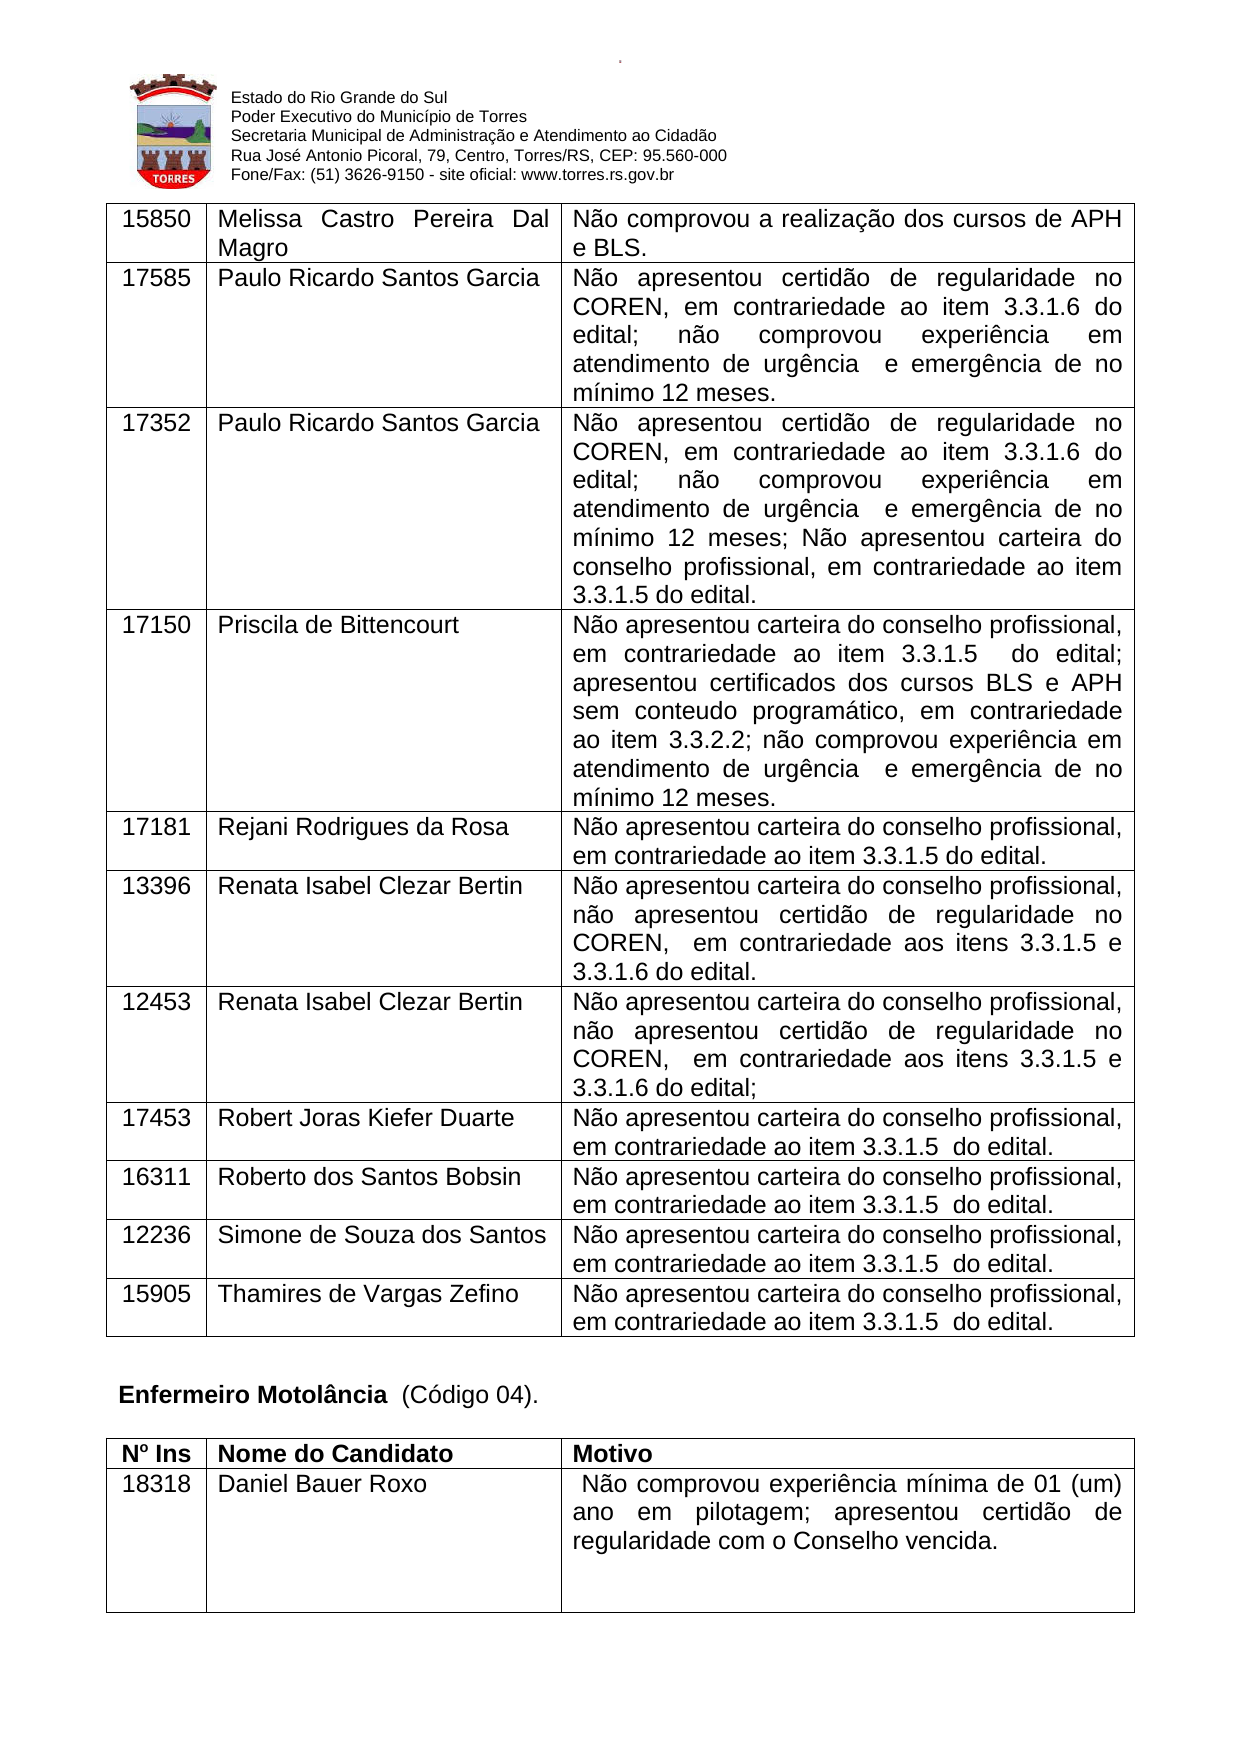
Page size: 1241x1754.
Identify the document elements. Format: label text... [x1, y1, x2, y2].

table_cell Rejani Rodrigues da Rosa [207, 812, 561, 870]
table_header Motivo [562, 1439, 1134, 1467]
table_cell Não apresentou carteira do conselho profissional, em contrariedade ao item 3.3.1.5 do edital. [562, 1161, 1134, 1219]
table_cell 12453 [107, 987, 206, 1102]
table_cell Paulo Ricardo Santos Garcia [207, 263, 561, 407]
table_cell Paulo Ricardo Santos Garcia [207, 408, 561, 609]
table_cell Não apresentou carteira do conselho profissional, em contrariedade ao item 3.3.1.5 do edital. [562, 1103, 1134, 1160]
table_cell Não apresentou carteira do conselho profissional, em contrariedade ao item 3.3.1.5 do edital. [562, 1220, 1134, 1277]
table_cell Priscila de Bittencourt [207, 610, 561, 811]
table_cell 15905 [107, 1279, 206, 1336]
picture [129, 74, 217, 189]
table_cell Daniel Bauer Roxo [207, 1469, 561, 1612]
table_cell Roberto dos Santos Bobsin [207, 1161, 561, 1219]
table_cell Não apresentou certidão de regularidade no COREN, em contrariedade ao item 3.3.1.6 do edital; não comprovou experiência em atendimento de urgência e emergência de no mínimo 12 meses; Não apresentou carteira do conselho profissional, em contrariedade ao item 3.3.1.5 do edital. [562, 408, 1134, 609]
table_cell Thamires de Vargas Zefino [207, 1279, 561, 1336]
table_cell 13396 [107, 871, 206, 986]
table_cell 15850 [107, 204, 206, 262]
table_cell Renata Isabel Clezar Bertin [207, 987, 561, 1102]
table_cell Não apresentou carteira do conselho profissional, não apresentou certidão de regularidade no COREN, em contrariedade aos itens 3.3.1.5 e 3.3.1.6 do edital; [562, 987, 1134, 1102]
table_cell Não comprovou experiência mínima de 01 (um) ano em pilotagem; apresentou certidão de regularidade com o Conselho vencida. [562, 1469, 1134, 1612]
table_cell 12236 [107, 1220, 206, 1277]
table_cell 16311 [107, 1161, 206, 1219]
table_cell Melissa Castro Pereira Dal Magro [207, 204, 561, 262]
table_cell Robert Joras Kiefer Duarte [207, 1103, 561, 1160]
table_cell 17453 [107, 1103, 206, 1160]
table_cell Não apresentou certidão de regularidade no COREN, em contrariedade ao item 3.3.1.6 do edital; não comprovou experiência em atendimento de urgência e emergência de no mínimo 12 meses. [562, 263, 1134, 407]
table_cell 17150 [107, 610, 206, 811]
text Enfermeiro Motolância (Código 04). [118, 1380, 1122, 1409]
table_cell 17585 [107, 263, 206, 407]
table_cell Simone de Souza dos Santos [207, 1220, 561, 1277]
table_cell Renata Isabel Clezar Bertin [207, 871, 561, 986]
table_cell Não comprovou a realização dos cursos de APH e BLS. [562, 204, 1134, 262]
table_cell Não apresentou carteira do conselho profissional, em contrariedade ao item 3.3.1.5 do edital. [562, 1279, 1134, 1336]
table_cell Não apresentou carteira do conselho profissional, não apresentou certidão de regularidade no COREN, em contrariedade aos itens 3.3.1.5 e 3.3.1.6 do edital. [562, 871, 1134, 986]
table_cell 17352 [107, 408, 206, 609]
table_cell 18318 [107, 1469, 206, 1612]
table_header No Ins [107, 1439, 206, 1467]
table_header Nome do Candidato [207, 1439, 561, 1467]
table_cell Não apresentou carteira do conselho profissional, em contrariedade ao item 3.3.1.5 do edital; apresentou certificados dos cursos BLS e APH sem conteudo programático, em contrariedade ao item 3.3.2.2; não comprovou experiência em atendimento de urgência e emergência de no mínimo 12 meses. [562, 610, 1134, 811]
table_cell Não apresentou carteira do conselho profissional, em contrariedade ao item 3.3.1.5 do edital. [562, 812, 1134, 870]
table_cell 17181 [107, 812, 206, 870]
